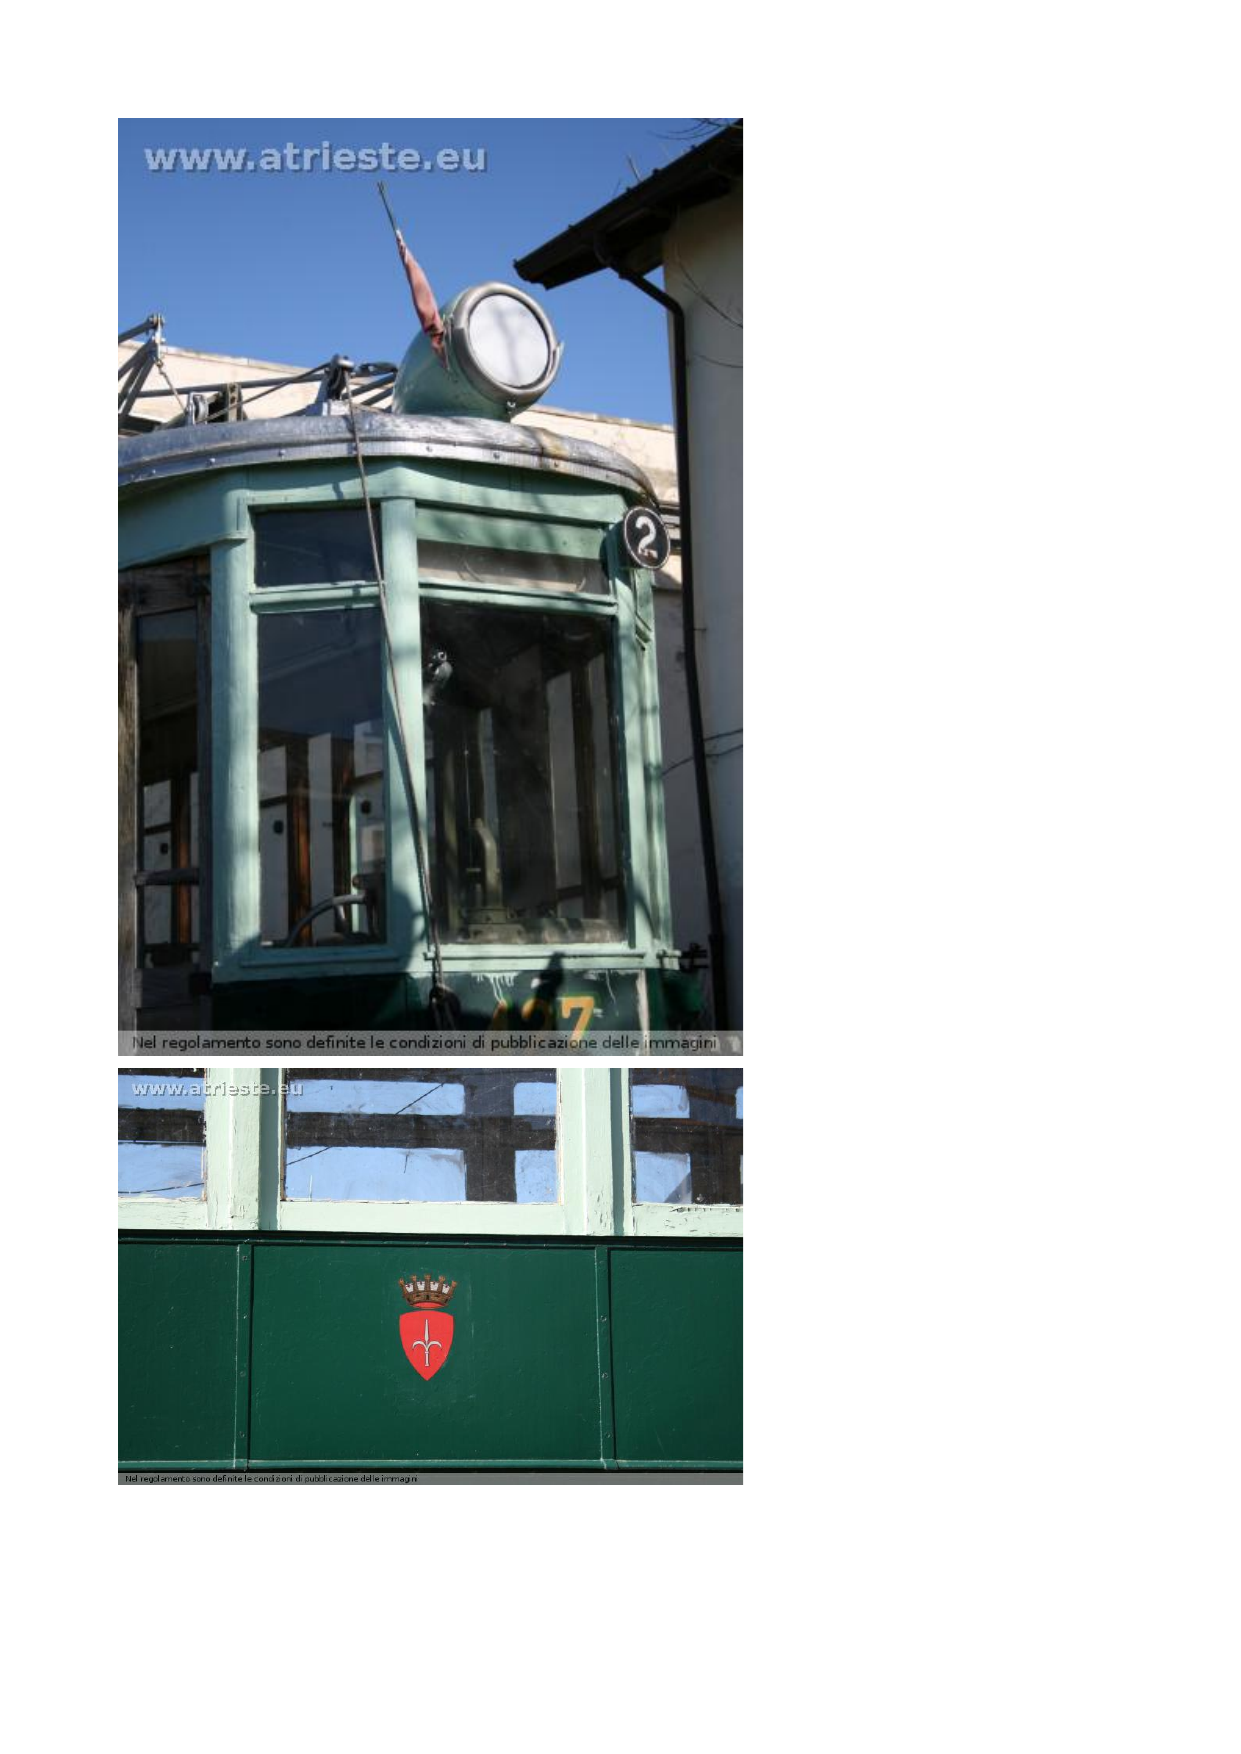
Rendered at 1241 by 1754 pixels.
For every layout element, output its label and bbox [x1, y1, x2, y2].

picture [118, 118, 744, 1056]
picture [118, 1068, 744, 1485]
